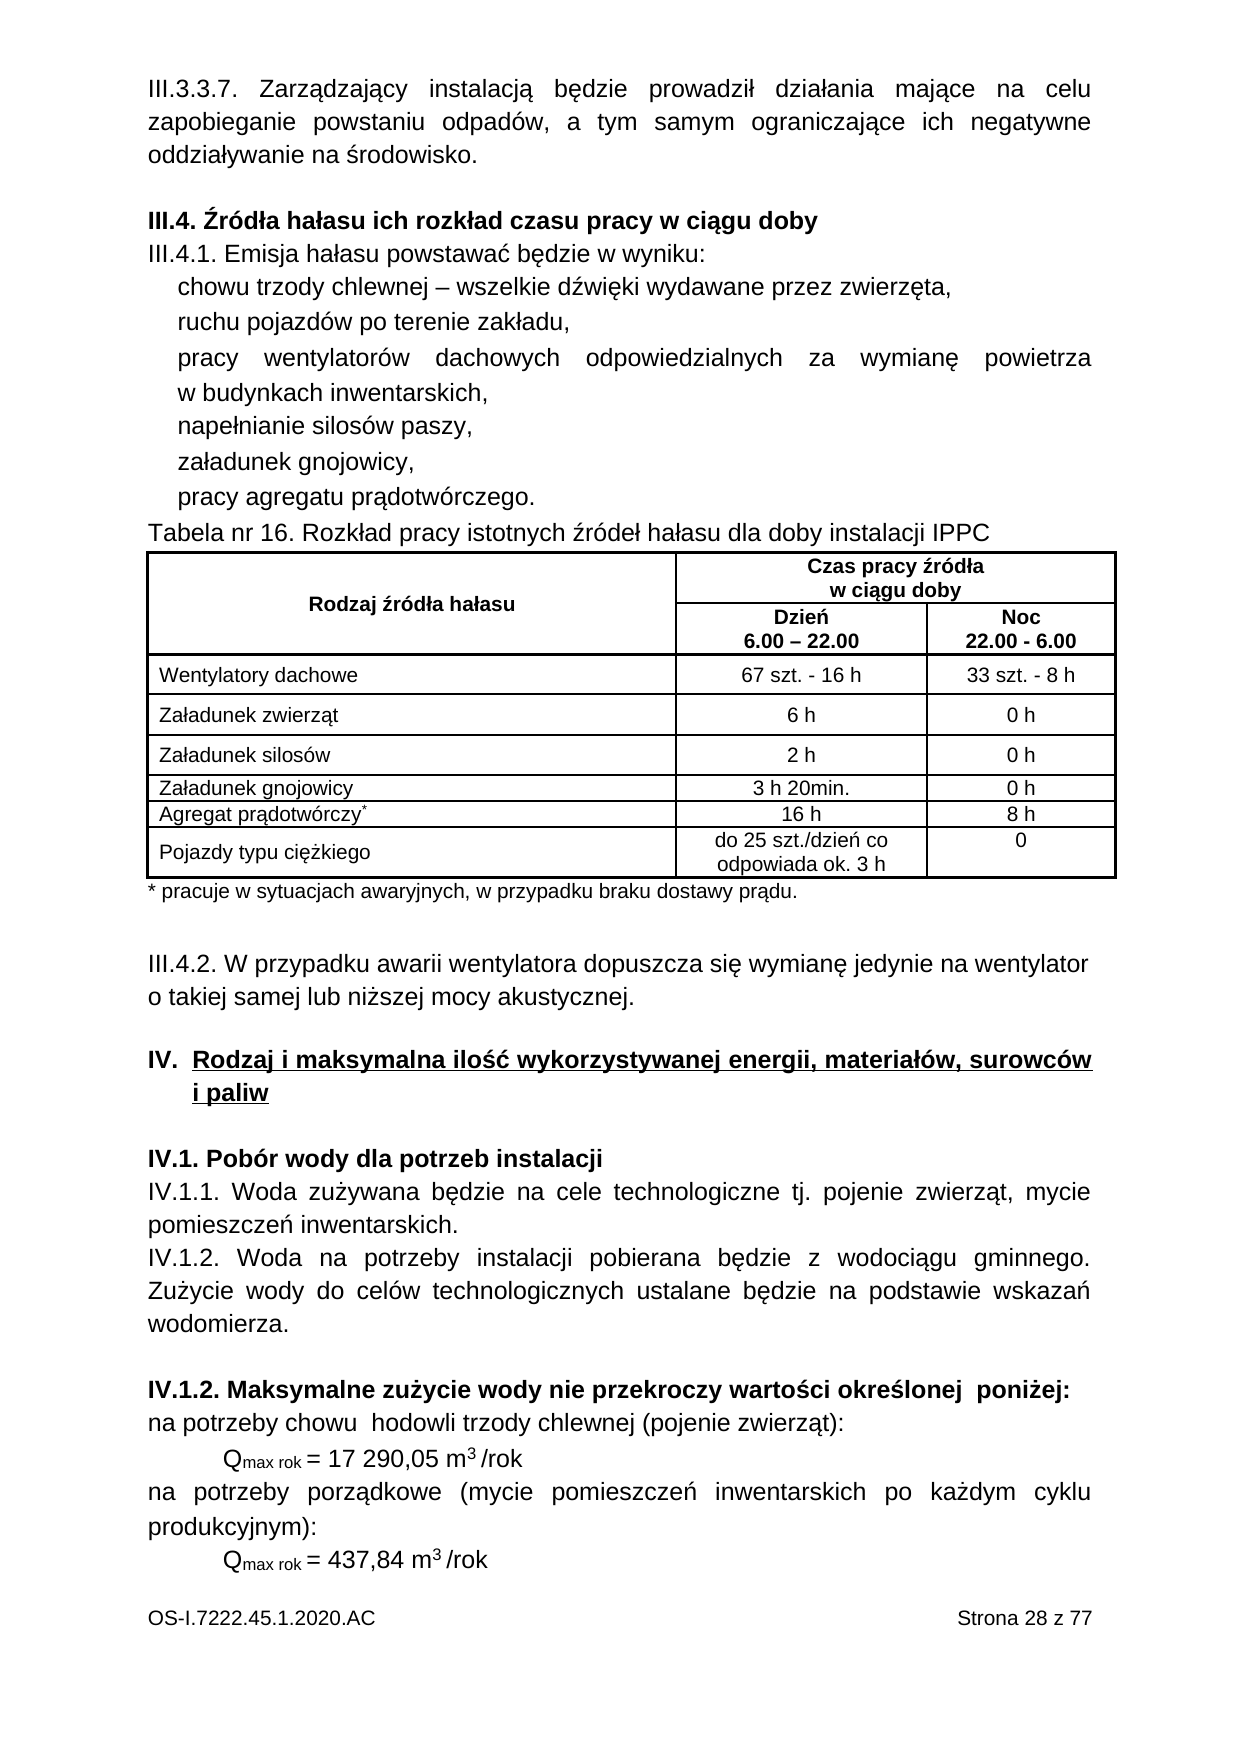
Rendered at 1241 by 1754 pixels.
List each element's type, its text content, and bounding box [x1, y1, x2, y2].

list chowu trzody chlewnej – wszelkie dźwięki wydawane przez zwierzęta, [148, 272, 1092, 303]
table_cell Załadunek silosów [149, 736, 675, 774]
table_cell do 25 szt./dzień co odpowiada ok. 3 h [677, 828, 926, 876]
text Qmax rok = 437,84 m3 /rok [223, 1545, 1092, 1574]
text IV.1.2. Maksymalne zużycie wody nie przekroczy wartości określonej poniżej: [148, 1375, 1092, 1404]
table_cell 33 szt. - 8 h [928, 656, 1114, 693]
list pracy wentylatorów dachowych odpowiedzialnych za wymianę powietrza w budynkach inwentarskich, [148, 343, 1092, 407]
text III.4.1. Emisja hałasu powstawać będzie w wyniku: [148, 239, 1092, 268]
table_cell Dzień 6.00 – 22.00 [677, 604, 926, 653]
table_header Rodzaj źródła hałasu [149, 554, 675, 653]
text Qmax rok = 17 290,05 m3 /rok [223, 1444, 1092, 1472]
text IV.1. Pobór wody dla potrzeb instalacji [148, 1144, 1092, 1173]
list Rodzaj i maksymalna ilość wykorzystywanej energii, materiałów, surowców i paliw [148, 1045, 1092, 1107]
table_cell Agregat prądotwórczy* [149, 802, 675, 826]
text IV.1.1. Woda zużywana będzie na cele technologiczne tj. pojenie zwierząt, mycie pomieszczeń inwentarskich. [148, 1177, 1092, 1239]
table_cell 0 [928, 828, 1114, 876]
list napełnianie silosów paszy, [148, 411, 1092, 442]
list na potrzeby porządkowe (mycie pomieszczeń inwentarskich po każdym cyklu produkcyjnym): [73, 1477, 1092, 1541]
text * pracuje w sytuacjach awaryjnych, w przypadku braku dostawy prądu. [148, 879, 1092, 903]
table_cell 0 h [928, 776, 1114, 800]
table_cell Noc 22.00 - 6.00 [928, 604, 1114, 653]
table_cell Wentylatory dachowe [149, 656, 675, 693]
table_cell 0 h [928, 736, 1114, 774]
table_cell 67 szt. - 16 h [677, 656, 926, 693]
table_cell Załadunek zwierząt [149, 695, 675, 734]
table_header Czas pracy źródła w ciągu doby [677, 554, 1114, 602]
table_cell 0 h [928, 695, 1114, 734]
list pracy agregatu prądotwórczego. [148, 482, 1092, 513]
table_cell Załadunek gnojowicy [149, 776, 675, 800]
list załadunek gnojowicy, [148, 447, 1092, 478]
text III.4. Źródła hałasu ich rozkład czasu pracy w ciągu doby [148, 206, 1092, 234]
table_cell 2 h [677, 736, 926, 774]
table_cell 3 h 20min. [677, 776, 926, 800]
list ruchu pojazdów po terenie zakładu, [148, 307, 1092, 338]
list na potrzeby chowu hodowli trzody chlewnej (pojenie zwierząt): [73, 1408, 1092, 1439]
text IV.1.2. Woda na potrzeby instalacji pobierana będzie z wodociągu gminnego. Zużycie wody do celów technologicznych ustalane będzie na podstawie wskazań wodomierza. [148, 1243, 1092, 1338]
table_cell 16 h [677, 802, 926, 826]
table_cell 8 h [928, 802, 1114, 826]
table_cell 6 h [677, 695, 926, 734]
table_cell Pojazdy typu ciężkiego [149, 828, 675, 876]
text III.4.2. W przypadku awarii wentylatora dopuszcza się wymianę jedynie na wentylator o takiej samej lub niższej mocy akustycznej. [148, 949, 1092, 1011]
text III.3.3.7. Zarządzający instalacją będzie prowadził działania mające na celu zapobieganie powstaniu odpadów, a tym samym ograniczające ich negatywne oddziaływanie na środowisko. [148, 74, 1092, 168]
text Tabela nr 16. Rozkład pracy istotnych źródeł hałasu dla doby instalacji IPPC [148, 518, 1092, 546]
